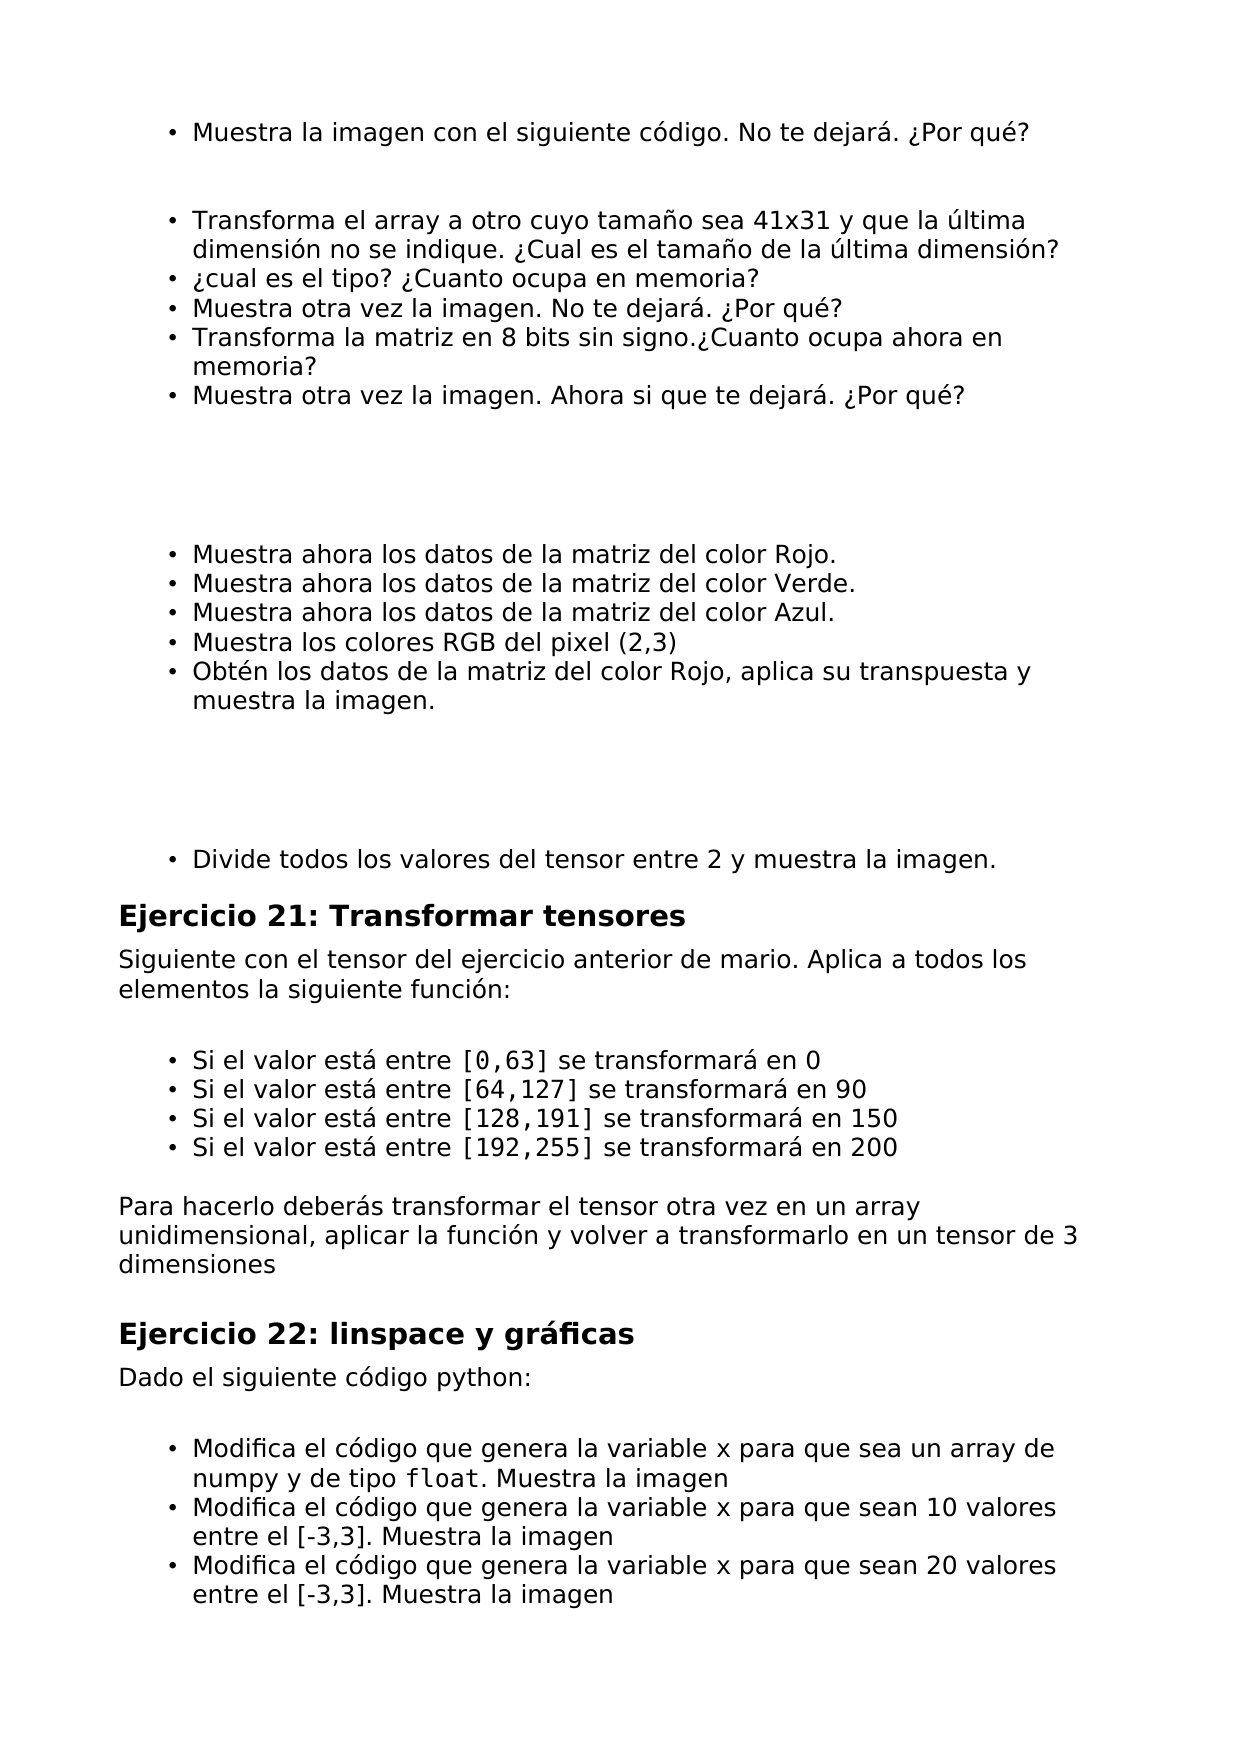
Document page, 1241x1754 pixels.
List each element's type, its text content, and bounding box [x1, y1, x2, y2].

list Modifica el código que genera la variable x para que sean 20 valores entre el [-3,3]. Muestra la imagen [177, 1551, 1122, 1610]
list Si el valor está entre [64,127] se transformará en 90 [177, 1075, 1122, 1104]
list Obtén los datos de la matriz del color Rojo, aplica su transpuesta y muestra la imagen. [177, 657, 1122, 715]
list Muestra los colores RGB del pixel (2,3) [177, 628, 1122, 657]
subtitle Ejercicio 22: linspace y gráficas [118, 1317, 1122, 1351]
list Si el valor está entre [192,255] se transformará en 200 [177, 1133, 1122, 1163]
text Para hacerlo deberás transformar el tensor otra vez en un array unidimensional, aplicar la función y volver a transformarlo en un tensor de 3 dimensiones [118, 1192, 1122, 1279]
list Muestra otra vez la imagen. Ahora si que te dejará. ¿Por qué? [177, 381, 1122, 410]
list Muestra ahora los datos de la matriz del color Verde. [177, 569, 1122, 598]
list Transforma el array a otro cuyo tamaño sea 41x31 y que la última dimensión no se indique. ¿Cual es el tamaño de la última dimensión? [177, 206, 1122, 264]
list Si el valor está entre [128,191] se transformará en 150 [177, 1104, 1122, 1133]
list Modifica el código que genera la variable x para que sea un array de numpy y de tipo float. Muestra la imagen [177, 1435, 1122, 1493]
list ¿cual es el tipo? ¿Cuanto ocupa en memoria? [177, 264, 1122, 294]
list Muestra ahora los datos de la matriz del color Azul. [177, 598, 1122, 628]
list Muestra ahora los datos de la matriz del color Rojo. [177, 540, 1122, 569]
list Transforma la matriz en 8 bits sin signo.¿Cuanto ocupa ahora en memoria? [177, 323, 1122, 381]
list Divide todos los valores del tensor entre 2 y muestra la imagen. [177, 845, 1122, 874]
list Muestra la imagen con el siguiente código. No te dejará. ¿Por qué? [177, 118, 1122, 147]
text Siguiente con el tensor del ejercicio anterior de mario. Aplica a todos los elementos la siguiente función: [118, 946, 1122, 1004]
list Muestra otra vez la imagen. No te dejará. ¿Por qué? [177, 294, 1122, 323]
text Dado el siguiente código python: [118, 1363, 1122, 1393]
list Si el valor está entre [0,63] se transformará en 0 [177, 1046, 1122, 1075]
list Modifica el código que genera la variable x para que sean 10 valores entre el [-3,3]. Muestra la imagen [177, 1493, 1122, 1551]
subtitle Ejercicio 21: Transformar tensores [118, 899, 1122, 933]
